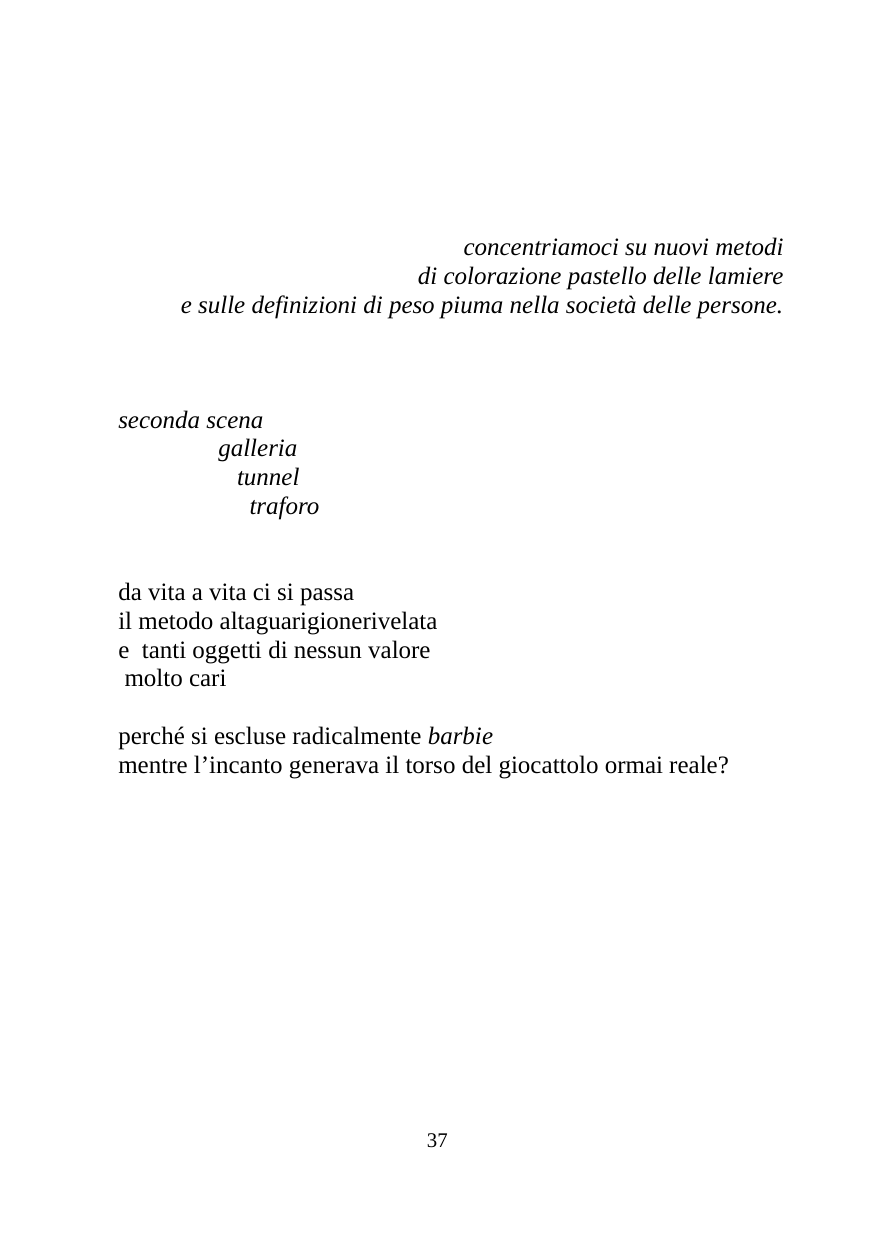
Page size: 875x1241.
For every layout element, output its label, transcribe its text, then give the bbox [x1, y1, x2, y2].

text perché si escluse radicalmente barbie [118, 721, 786, 750]
text e sulle definizioni di peso piuma nella società delle persone. [118, 290, 786, 318]
text e tanti oggetti di nessun valore [118, 635, 786, 663]
text molto cari [118, 663, 786, 692]
text seconda scena [118, 405, 786, 433]
text il metodo altaguarigionerivelata [118, 606, 786, 635]
text traforo [118, 491, 786, 520]
text galleria [118, 433, 786, 462]
text mentre l’incanto generava il torso del giocattolo ormai reale? [118, 750, 786, 778]
text concentriamoci su nuovi metodi [118, 232, 786, 261]
text di colorazione pastello delle lamiere [118, 261, 786, 290]
text da vita a vita ci si passa [118, 577, 786, 606]
text tunnel [118, 462, 786, 491]
